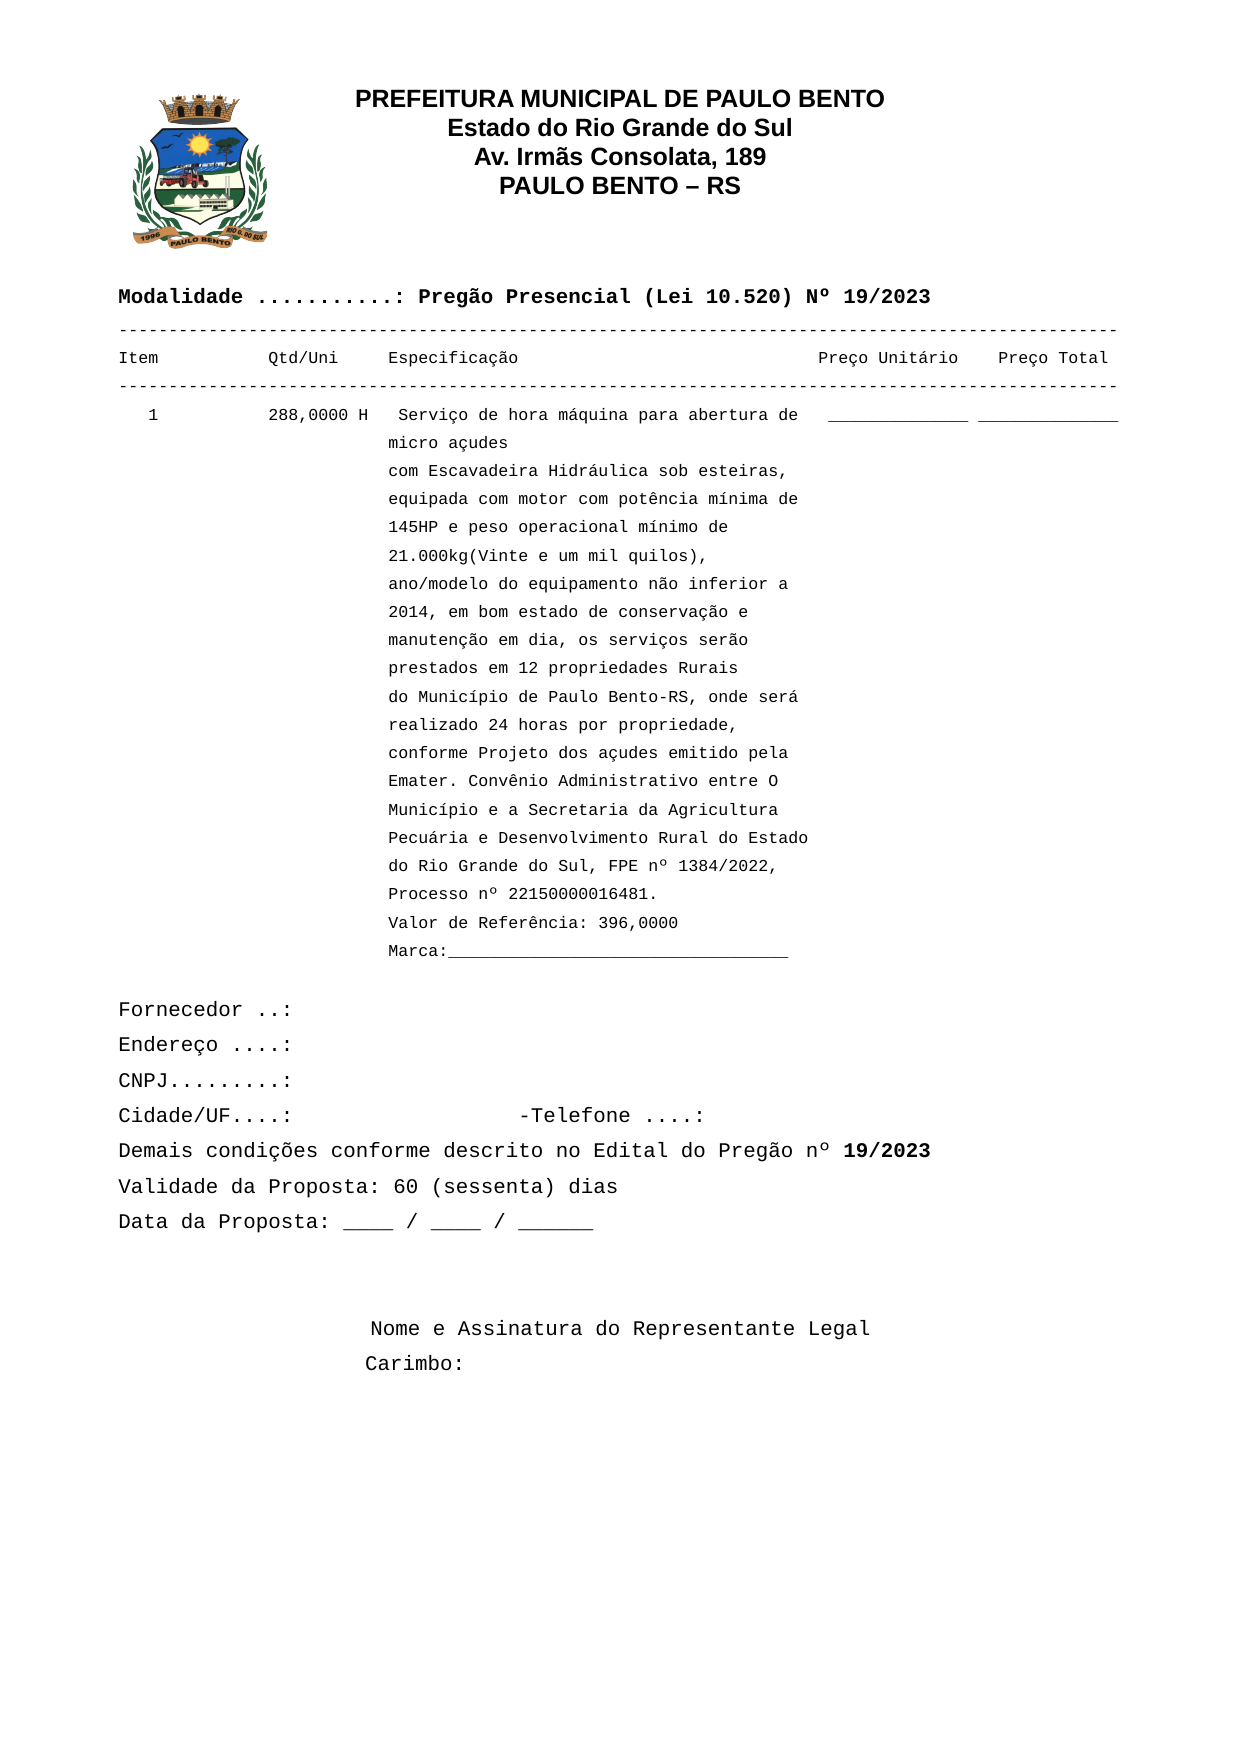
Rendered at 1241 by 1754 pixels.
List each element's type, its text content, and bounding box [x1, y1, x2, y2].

picture [132, 93, 268, 249]
text Fornecedor ..: [118, 999, 1122, 1022]
text Data da Proposta: ____ / ____ / ______ [118, 1211, 1122, 1235]
text Carimbo: [118, 1353, 1122, 1377]
text CNPJ.........: [118, 1070, 1122, 1093]
text Validade da Proposta: 60 (sessenta) dias [118, 1176, 1122, 1199]
text Cidade/UF....: -Telefone ....: [118, 1105, 1122, 1129]
text Modalidade ...........: Pregão Presencial (Lei 10.520) Nº 19/2023 [118, 286, 1122, 309]
text Demais condições conforme descrito no Edital do Pregão nº 19/2023 [118, 1141, 1122, 1164]
text Nome e Assinatura do Representante Legal [118, 1318, 1122, 1341]
text ---------------------------------------------------------------------------------------------------- Item Qtd/Uni Especificação Preço Unitário Preço Total ---------------------------------------------------------------------------------------------------- 1 288,0000 H Serviço de hora máquina para abertura de ______________ ______________ micro açudes com Escavadeira Hidráulica sob esteiras, equipada com motor com potência mínima de 145HP e peso operacional mínimo de 21.000kg(Vinte e um mil quilos), ano/modelo do equipamento não inferior a 2014, em bom estado de conservação e manutenção em dia, os serviços serão prestados em 12 propriedades Rurais do Município de Paulo Bento-RS, onde será realizado 24 horas por propriedade, conforme Projeto dos açudes emitido pela Emater. Convênio Administrativo entre O Município e a Secretaria da Agricultura Pecuária e Desenvolvimento Rural do Estado do Rio Grande do Sul, FPE nº 1384/2022, Processo nº 22150000016481. Valor de Referência: 396,0000 Marca:__________________________________ [118, 321, 1122, 989]
text Endereço ....: [118, 1034, 1122, 1058]
